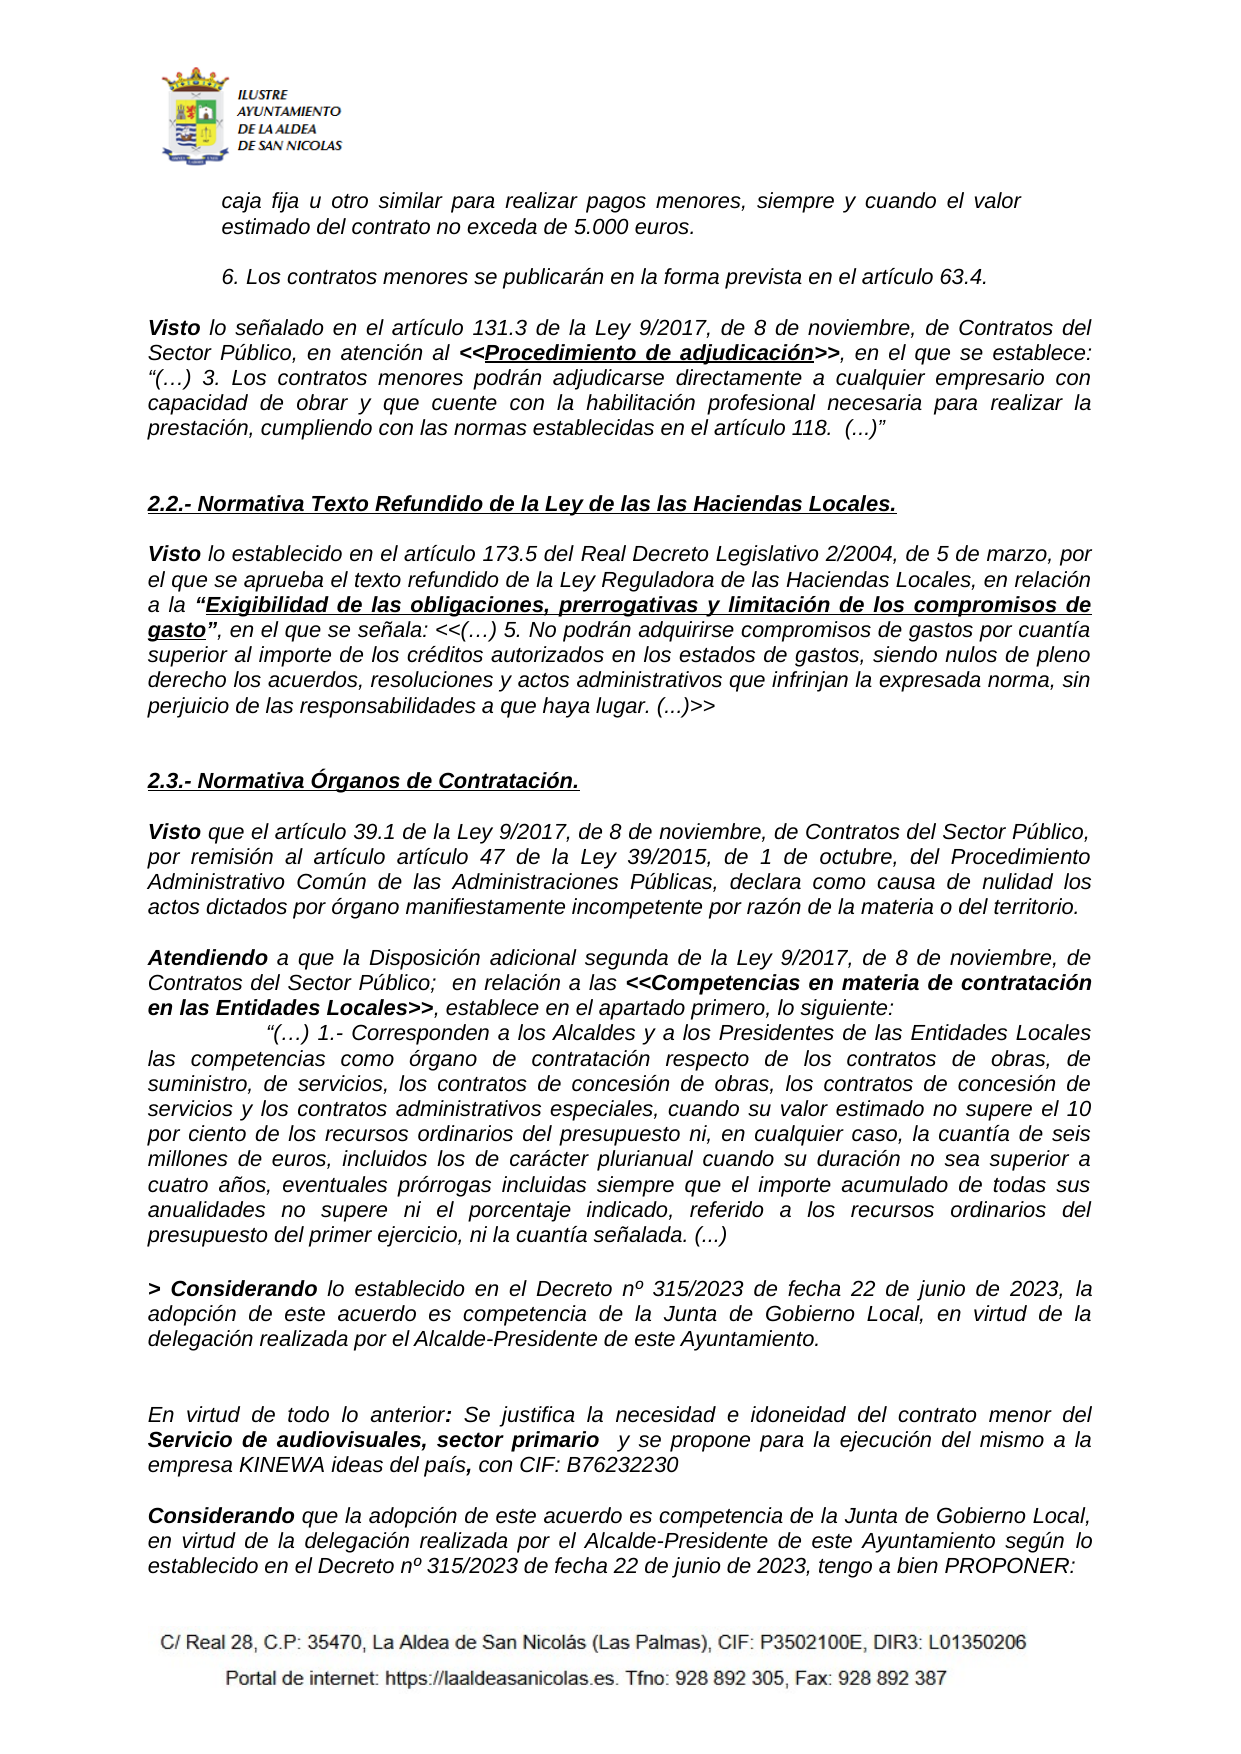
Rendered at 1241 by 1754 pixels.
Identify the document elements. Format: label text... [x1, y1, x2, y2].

text Atendiendo a que la Disposición adicional segunda de la Ley 9/2017, de 8 de noviembre, de Contratos del Sector Público; en relación a las <<Competencias en materia de contratación en las Entidades Locales>>, establece en el apartado primero, lo siguiente: [148, 945, 1093, 1020]
text 6. Los contratos menores se publicarán en la forma prevista en el artículo 63.4. [221, 264, 1022, 289]
text caja fija u otro similar para realizar pagos menores, siempre y cuando el valor estimado del contrato no exceda de 5.000 euros. [221, 188, 1022, 239]
text “(…) 1.- Corresponden a los Alcaldes y a los Presidentes de las Entidades Locales las competencias como órgano de contratación respecto de los contratos de obras, de suministro, de servicios, los contratos de concesión de obras, los contratos de concesión de servicios y los contratos administrativos especiales, cuando su valor estimado no supere el 10 por ciento de los recursos ordinarios del presupuesto ni, en cualquier caso, la cuantía de seis millones de euros, incluidos los de carácter plurianual cuando su duración no sea superior a cuatro años, eventuales prórrogas incluidas siempre que el importe acumulado de todas sus anualidades no supere ni el porcentaje indicado, referido a los recursos ordinarios del presupuesto del primer ejercicio, ni la cuantía señalada. (...) [148, 1020, 1093, 1247]
text Visto que el artículo 39.1 de la Ley 9/2017, de 8 de noviembre, de Contratos del Sector Público, por remisión al artículo artículo 47 de la Ley 39/2015, de 1 de octubre, del Procedimiento Administrativo Común de las Administraciones Públicas, declara como causa de nulidad los actos dictados por órgano manifiestamente incompetente por razón de la materia o del territorio. [148, 819, 1093, 919]
text Visto lo señalado en el artículo 131.3 de la Ley 9/2017, de 8 de noviembre, de Contratos del Sector Público, en atención al <<Procedimiento de adjudicación>>, en el que se establece: “(…) 3. Los contratos menores podrán adjudicarse directamente a cualquier empresario con capacidad de obrar y que cuente con la habilitación profesional necesaria para realizar la prestación, cumpliendo con las normas establecidas en el artículo 118. (...)” [148, 314, 1093, 441]
text 2.3.- Normativa Órganos de Contratación. [148, 768, 1093, 793]
text Considerando que la adopción de este acuerdo es competencia de la Junta de Gobierno Local, en virtud de la delegación realizada por el Alcalde-Presidente de este Ayuntamiento según lo establecido en el Decreto nº 315/2023 de fecha 22 de junio de 2023, tengo a bien PROPONER: [148, 1503, 1093, 1578]
text 2.2.- Normativa Texto Refundido de la Ley de las las Haciendas Locales. [148, 491, 1093, 516]
text > Considerando lo establecido en el Decreto nº 315/2023 de fecha 22 de junio de 2023, la adopción de este acuerdo es competencia de la Junta de Gobierno Local, en virtud de la delegación realizada por el Alcalde-Presidente de este Ayuntamiento. [148, 1276, 1093, 1352]
picture [148, 1626, 1034, 1694]
text En virtud de todo lo anterior: Se justifica la necesidad e idoneidad del contrato menor del Servicio de audiovisuales, sector primario y se propone para la ejecución del mismo a la empresa KINEWA ideas del país, con CIF: B76232230 [148, 1402, 1093, 1478]
text Visto lo establecido en el artículo 173.5 del Real Decreto Legislativo 2/2004, de 5 de marzo, por el que se aprueba el texto refundido de la Ley Reguladora de las Haciendas Locales, en relación a la “Exigibilidad de las obligaciones, prerrogativas y limitación de los compromisos de gasto”, en el que se señala: <<(…) 5. No podrán adquirirse compromisos de gastos por cuantía superior al importe de los créditos autorizados en los estados de gastos, siendo nulos de pleno derecho los acuerdos, resoluciones y actos administrativos que infrinjan la expresada norma, sin perjuicio de las responsabilidades a que haya lugar. (...)>> [148, 541, 1093, 718]
picture [148, 59, 358, 173]
